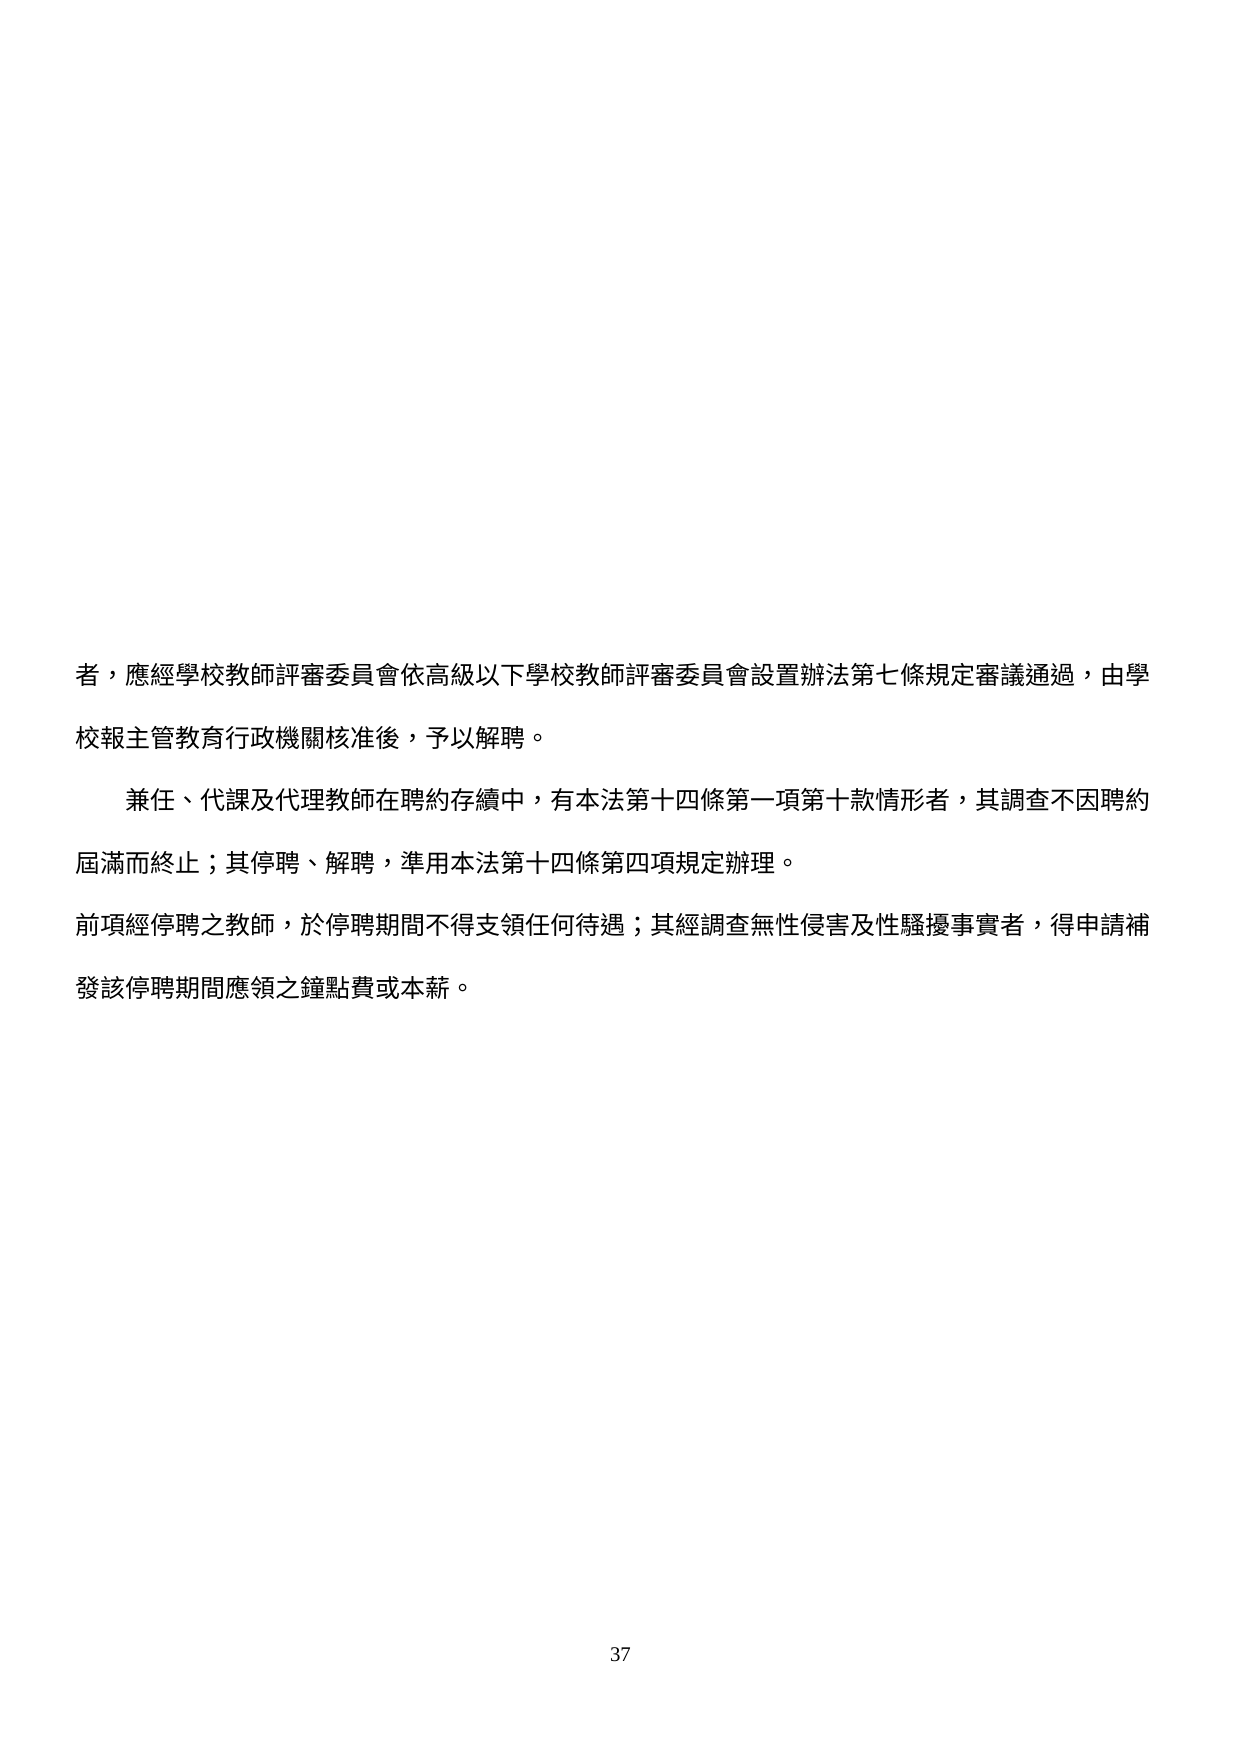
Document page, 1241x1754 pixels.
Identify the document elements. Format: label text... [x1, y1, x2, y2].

text 者，應經學校教師評審委員會依高級以下學校教師評審委員會設置辦法第七條規定審議通過，由學校報主管教育行政機關核准後，予以解聘。 [75, 632, 1165, 757]
text 前項經停聘之教師，於停聘期間不得支領任何待遇；其經調查無性侵害及性騷擾事實者，得申請補發該停聘期間應領之鐘點費或本薪。 [75, 882, 1165, 1007]
text 兼任、代課及代理教師在聘約存續中，有本法第十四條第一項第十款情形者，其調查不因聘約屆滿而終止；其停聘、解聘，準用本法第十四條第四項規定辦理。 [75, 757, 1165, 882]
